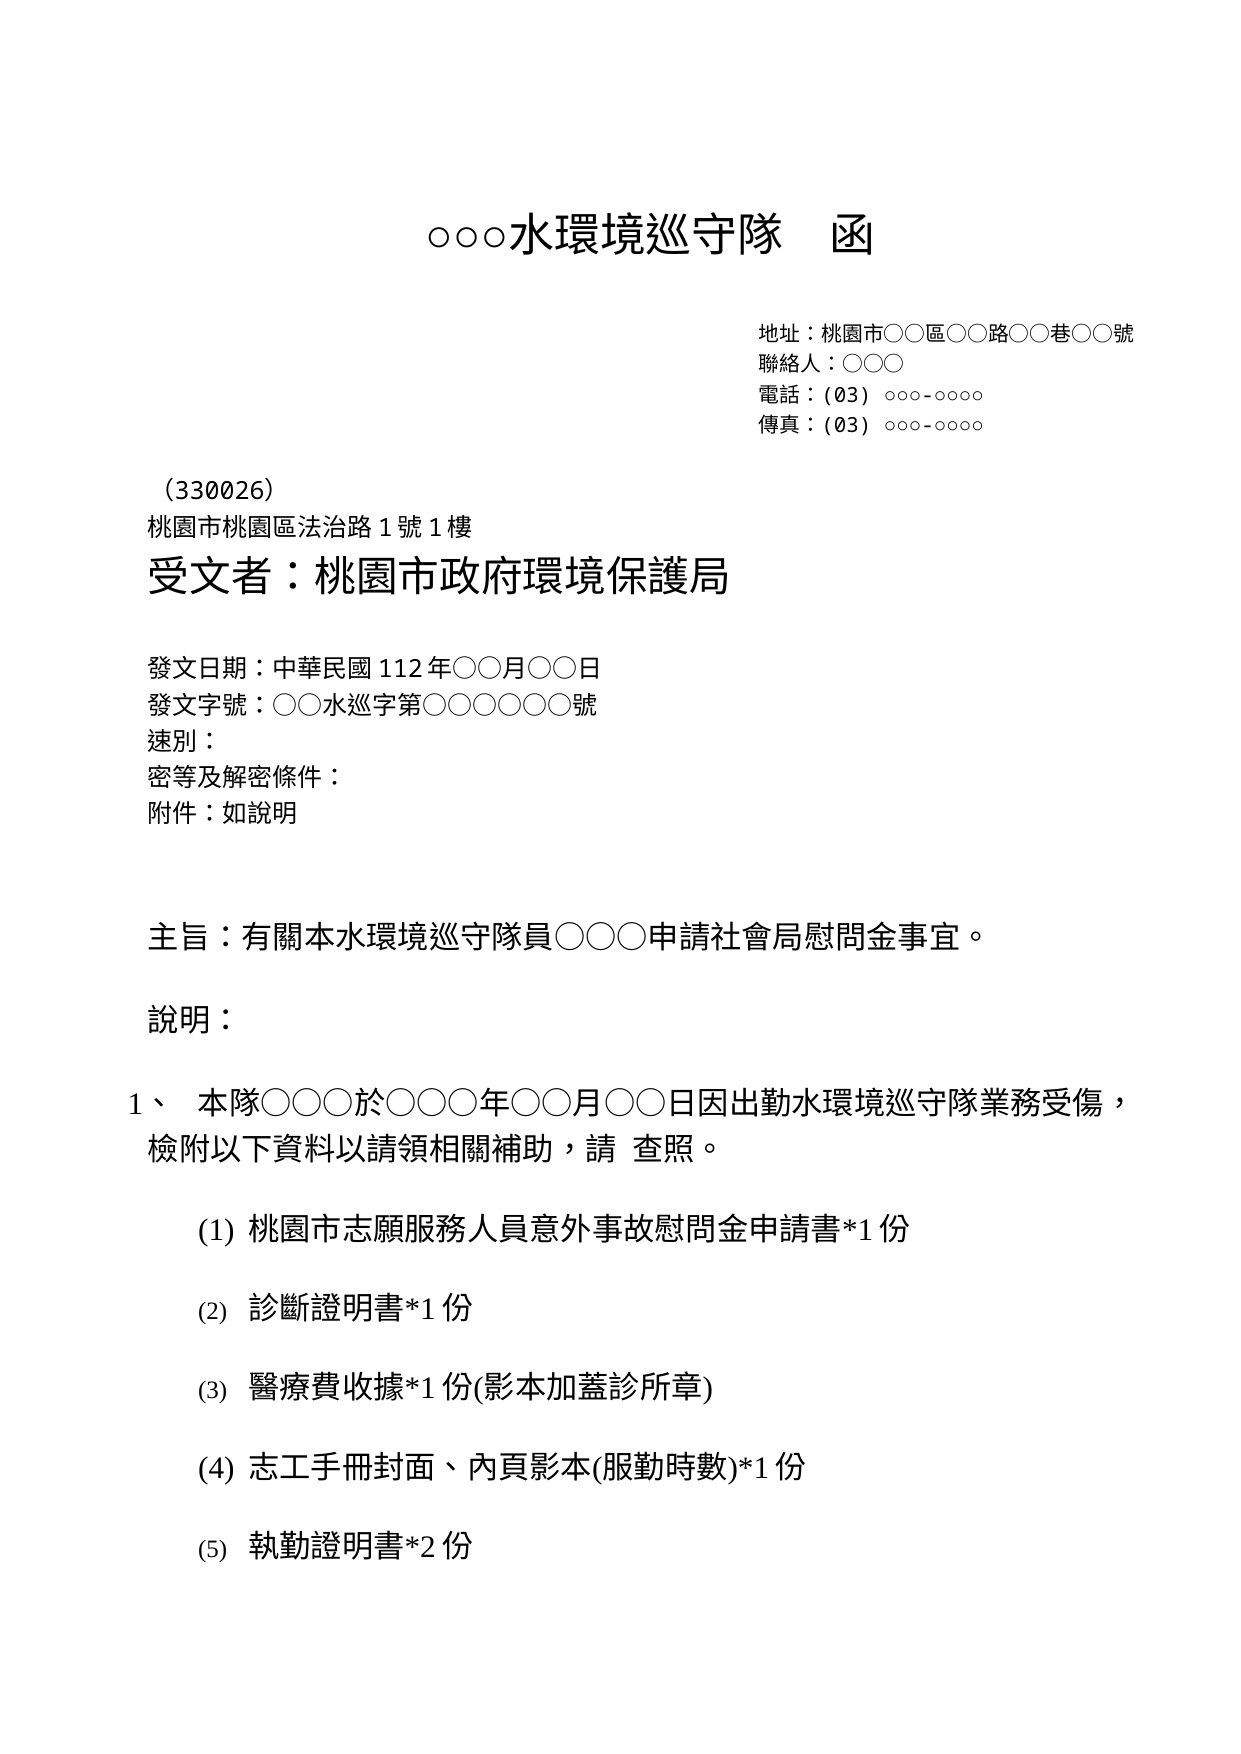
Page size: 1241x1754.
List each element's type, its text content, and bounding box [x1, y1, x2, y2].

text （330026） [148, 471, 1152, 507]
list 執勤證明書*2份 [198, 1524, 1152, 1566]
text 附件：如說明 [148, 794, 1152, 830]
text 聯絡人：○○○ [759, 348, 1137, 378]
text 發文日期：中華民國112年○○月○○日 [148, 649, 1152, 685]
text 受文者：桃園市政府環境保護局 [148, 543, 1152, 603]
list 診斷證明書*1份 [198, 1286, 1152, 1328]
text 發文字號：○○水巡字第○○○○○○號 [148, 685, 1152, 721]
text 傳真：(03) ○○○-○○○○ [759, 408, 1137, 438]
text 說明： [148, 995, 1152, 1041]
list 志工手冊封面、內頁影本(服勤時數)*1份 [198, 1445, 1152, 1486]
text 電話：(03) ○○○-○○○○ [759, 378, 1137, 408]
text 密等及解密條件： [148, 758, 1152, 794]
text 地址：桃園市○○區○○路○○巷○○號 [759, 317, 1137, 348]
text ○○○水環境巡守隊 函 [148, 158, 1152, 283]
text 桃園市桃園區法治路1號1樓 [148, 507, 1152, 543]
list 本隊○○○於○○○年○○月○○日因出勤水環境巡守隊業務受傷，檢附以下資料以請領相關補助，請 查照。 [127, 1078, 1152, 1170]
text 速別： [148, 721, 1152, 758]
list 桃園市志願服務人員意外事故慰問金申請書*1份 [198, 1207, 1152, 1249]
text 主旨：有關本水環境巡守隊員○○○申請社會局慰問金事宜。 [148, 911, 1152, 957]
list 醫療費收據*1份(影本加蓋診所章) [198, 1366, 1152, 1407]
